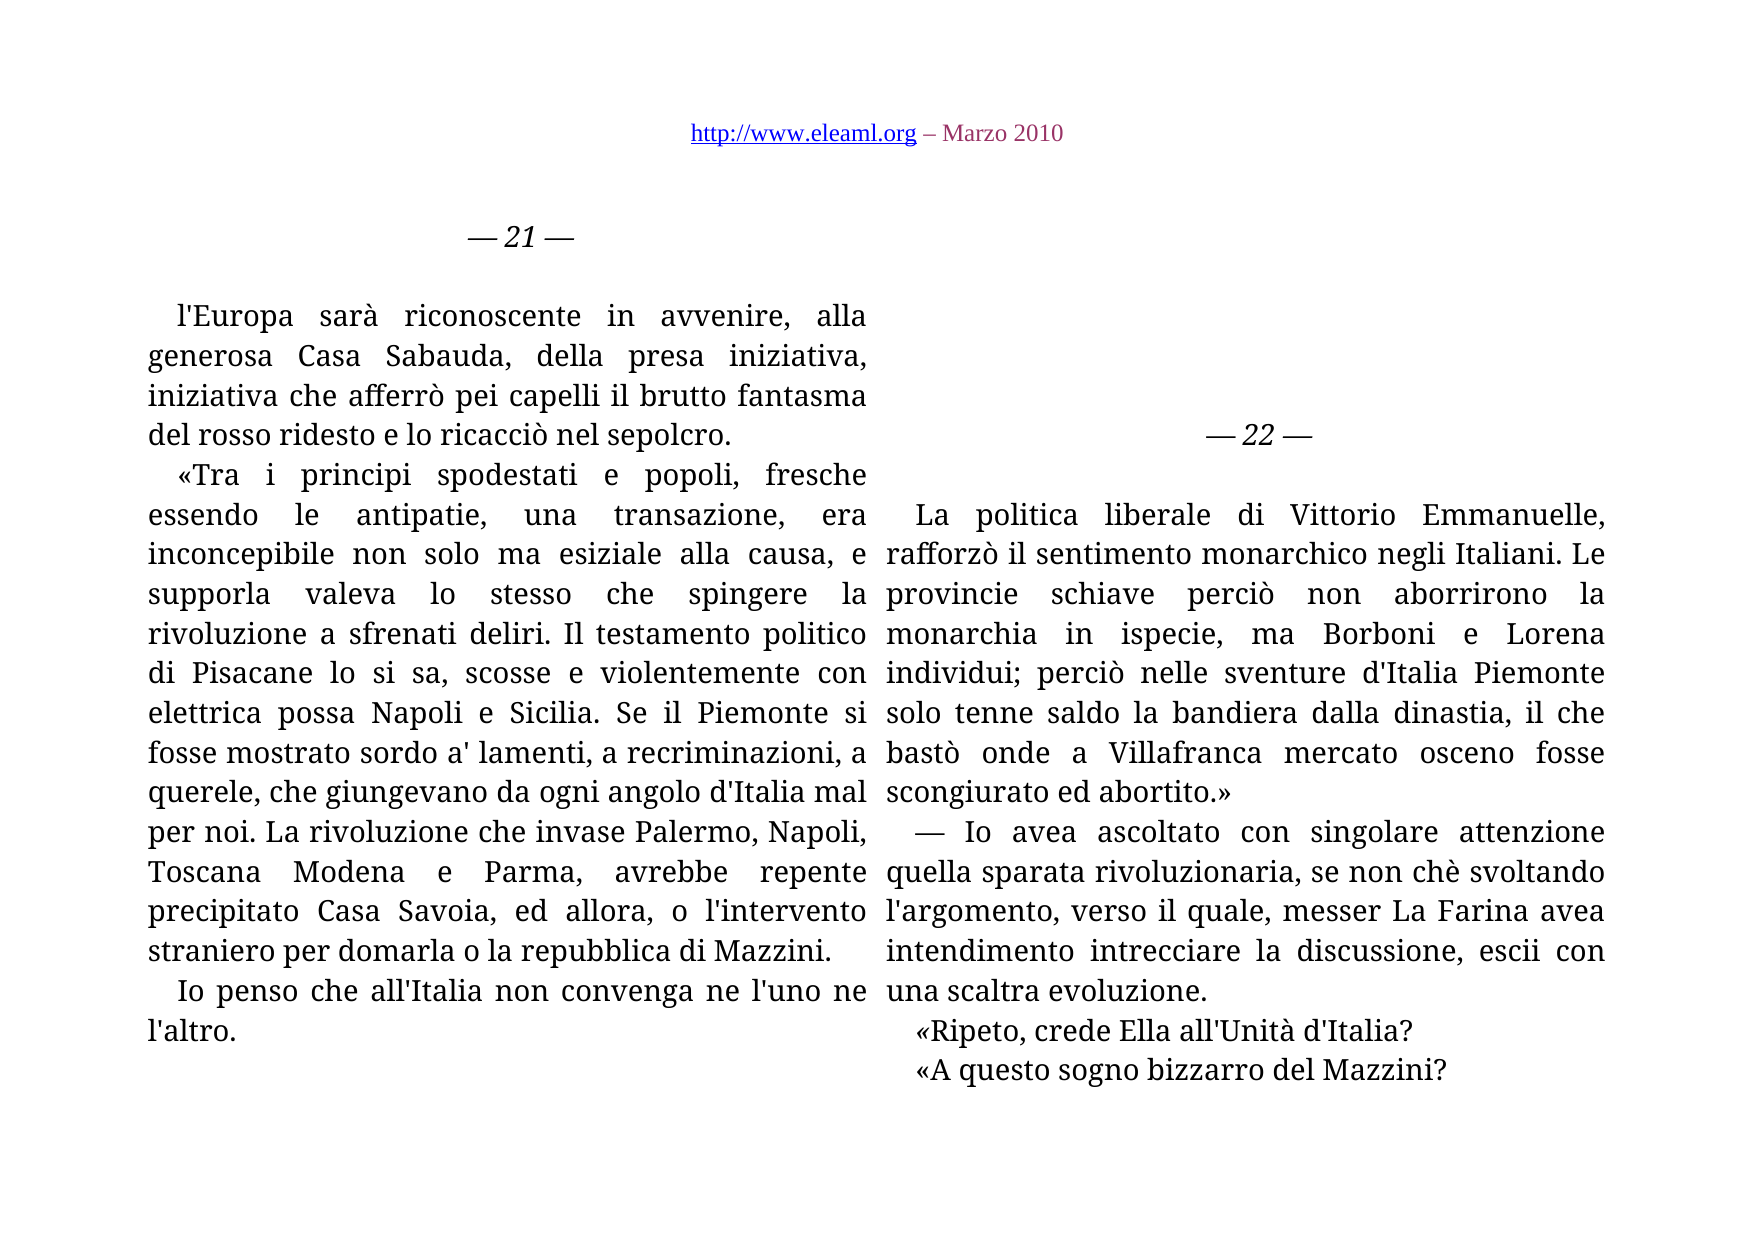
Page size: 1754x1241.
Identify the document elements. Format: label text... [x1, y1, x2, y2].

text l'Europa sarà riconoscente in avvenire, alla generosa Casa Sabauda, della presa iniziativa, iniziativa che afferrò pei capelli il brutto fantasma del rosso ridesto e lo ricacciò nel sepolcro. [148, 295, 868, 454]
text «Ripeto, crede Ella all'Unità d'Italia? [886, 1010, 1606, 1049]
text «Tra i principi spodestati e popoli, fresche essendo le antipatie, una transazione, era inconcepibile non solo ma esiziale alla causa, e supporla valeva lo stesso che spingere la rivoluzione a sfrenati deliri. Il testamento politico di Pisacane lo si sa, scosse e violentemente con elettrica possa Napoli e Sicilia. Se il Piemonte si fosse mostrato sordo a' lamenti, a recriminazioni, a querele, che giungevano da ogni angolo d'Italia mal per noi. La rivoluzione che invase Palermo, Napoli, Toscana Modena e Parma, avrebbe repente precipitato Casa Savoia, ed allora, o l'intervento straniero per domarla o la repubblica di Mazzini. [148, 454, 868, 970]
text «A questo sogno bizzarro del Mazzini? [886, 1049, 1606, 1089]
text Io penso che all'Italia non convenga ne l'uno ne l'altro. [148, 970, 868, 1049]
text — 22 — [886, 414, 1606, 454]
text La politica liberale di Vittorio Emmanuelle, rafforzò il sentimento monarchico negli Italiani. Le provincie schiave perciò non aborrirono la monarchia in ispecie, ma Borboni e Lorena individui; perciò nelle sventure d'Italia Piemonte solo tenne saldo la bandiera dalla dinastia, il che bastò onde a Villafranca mercato osceno fosse scongiurato ed abortito.» [886, 494, 1606, 811]
text — Io avea ascoltato con singolare attenzione quella sparata rivoluzionaria, se non chè svoltando l'argomento, verso il quale, messer La Farina avea intendimento intrecciare la discussione, escii con una scaltra evoluzione. [886, 811, 1606, 1010]
text — 21 — [148, 216, 868, 256]
